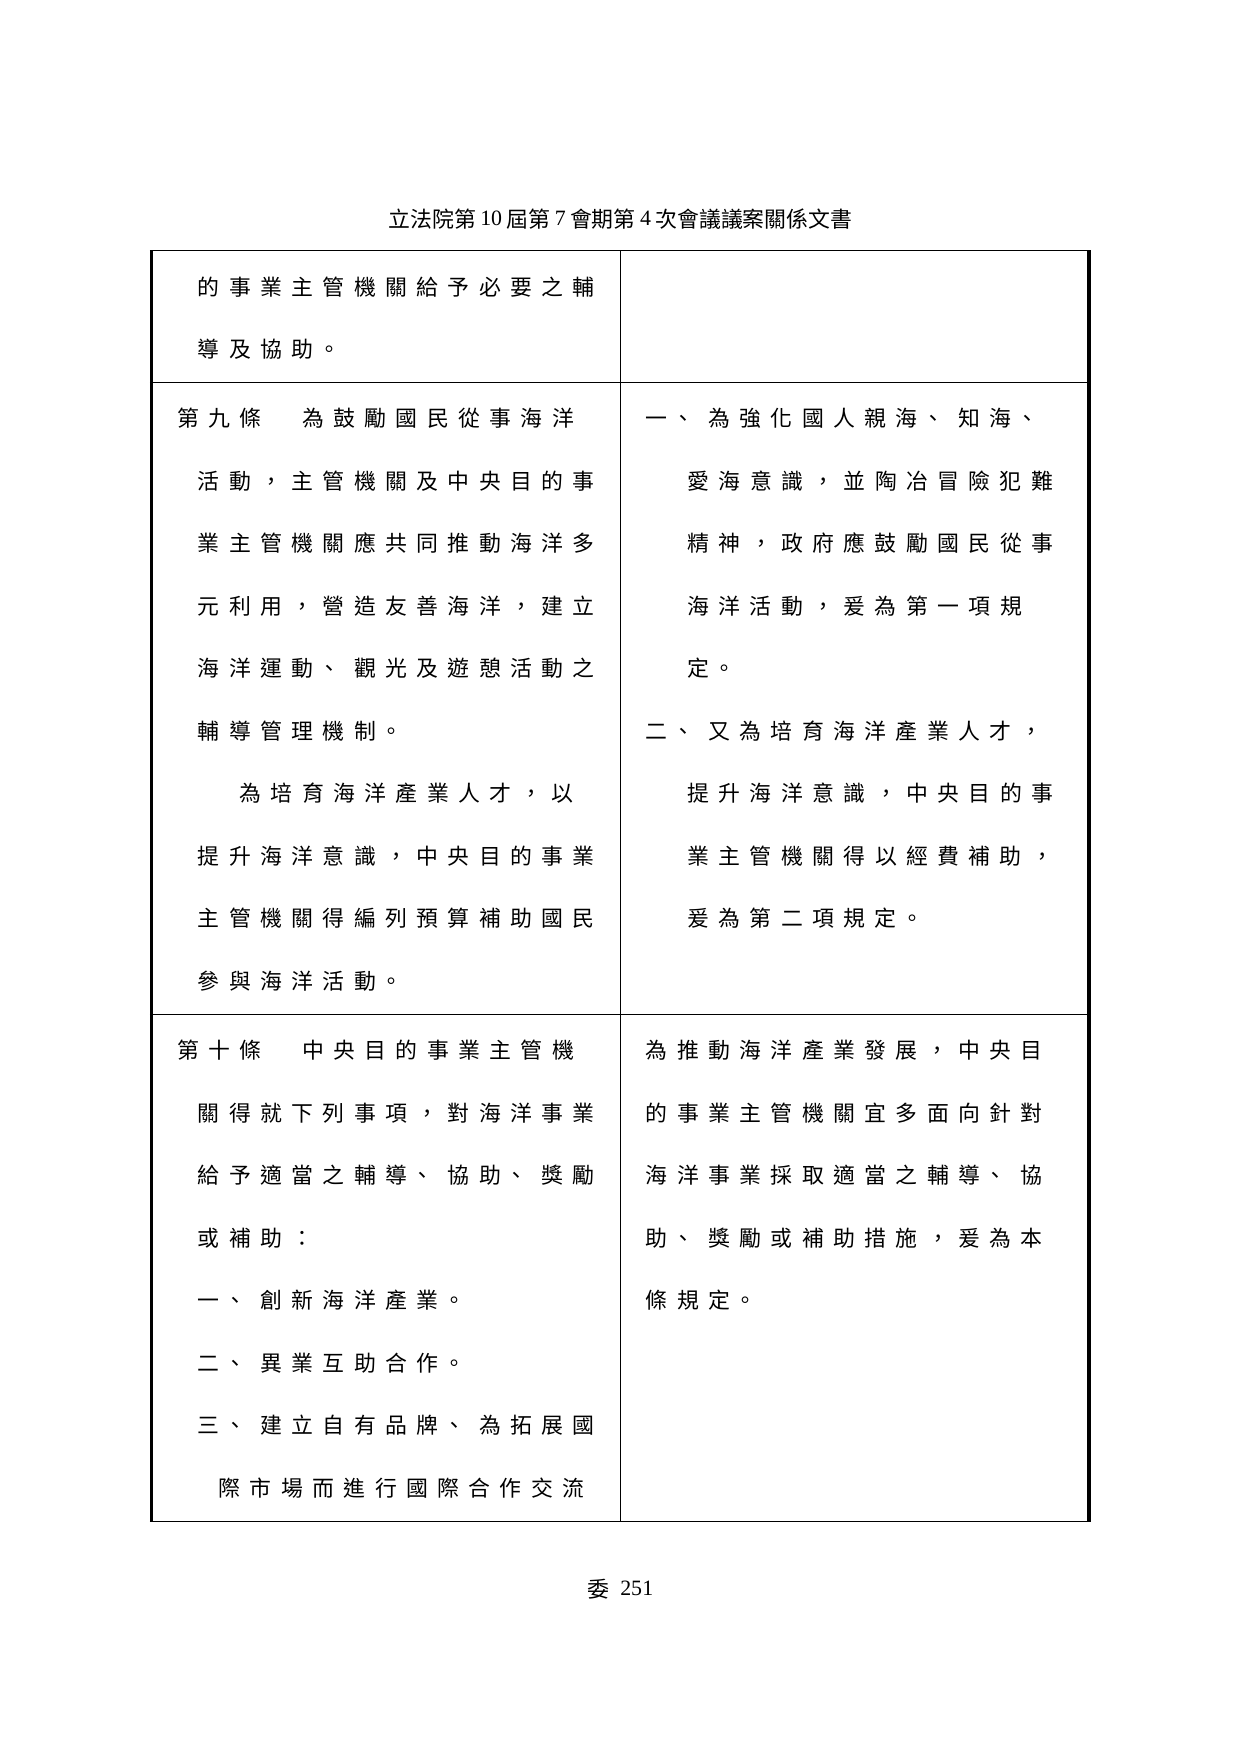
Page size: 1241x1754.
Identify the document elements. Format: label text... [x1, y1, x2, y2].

table_cell 為推動海洋產業發展，中央目的事業主管機關宜多面向針對海洋事業採取適當之輔導、協助、獎勵或補助措施，爰為本條規定。 [621, 1015, 1087, 1521]
table_cell 第九條 為鼓勵國民從事海洋活動，主管機關及中央目的事業主管機關應共同推動海洋多元利用，營造友善海洋，建立海洋運動、觀光及遊憩活動之輔導管理機制。 為培育海洋產業人才，以提升海洋意識，中央目的事業主管機關得編列預算補助國民參與海洋活動。 [153, 383, 620, 1014]
table_cell 的事業主管機關給予必要之輔導及協助。 [153, 251, 620, 382]
table_cell 第十條 中央目的事業主管機關得就下列事項，對海洋事業給予適當之輔導、協助、獎勵或補助： 一、創新海洋產業。 二、異業互助合作。 三、建立自有品牌、為拓展國際市場而進行國際合作交流 [153, 1015, 620, 1521]
table_cell 一、為強化國人親海、知海、愛海意識，並陶冶冒險犯難精神，政府應鼓勵國民從事海洋活動，爰為第一項規定。 二、又為培育海洋產業人才，提升海洋意識，中央目的事業主管機關得以經費補助，爰為第二項規定。 [621, 383, 1087, 1014]
table_cell [621, 251, 1087, 382]
